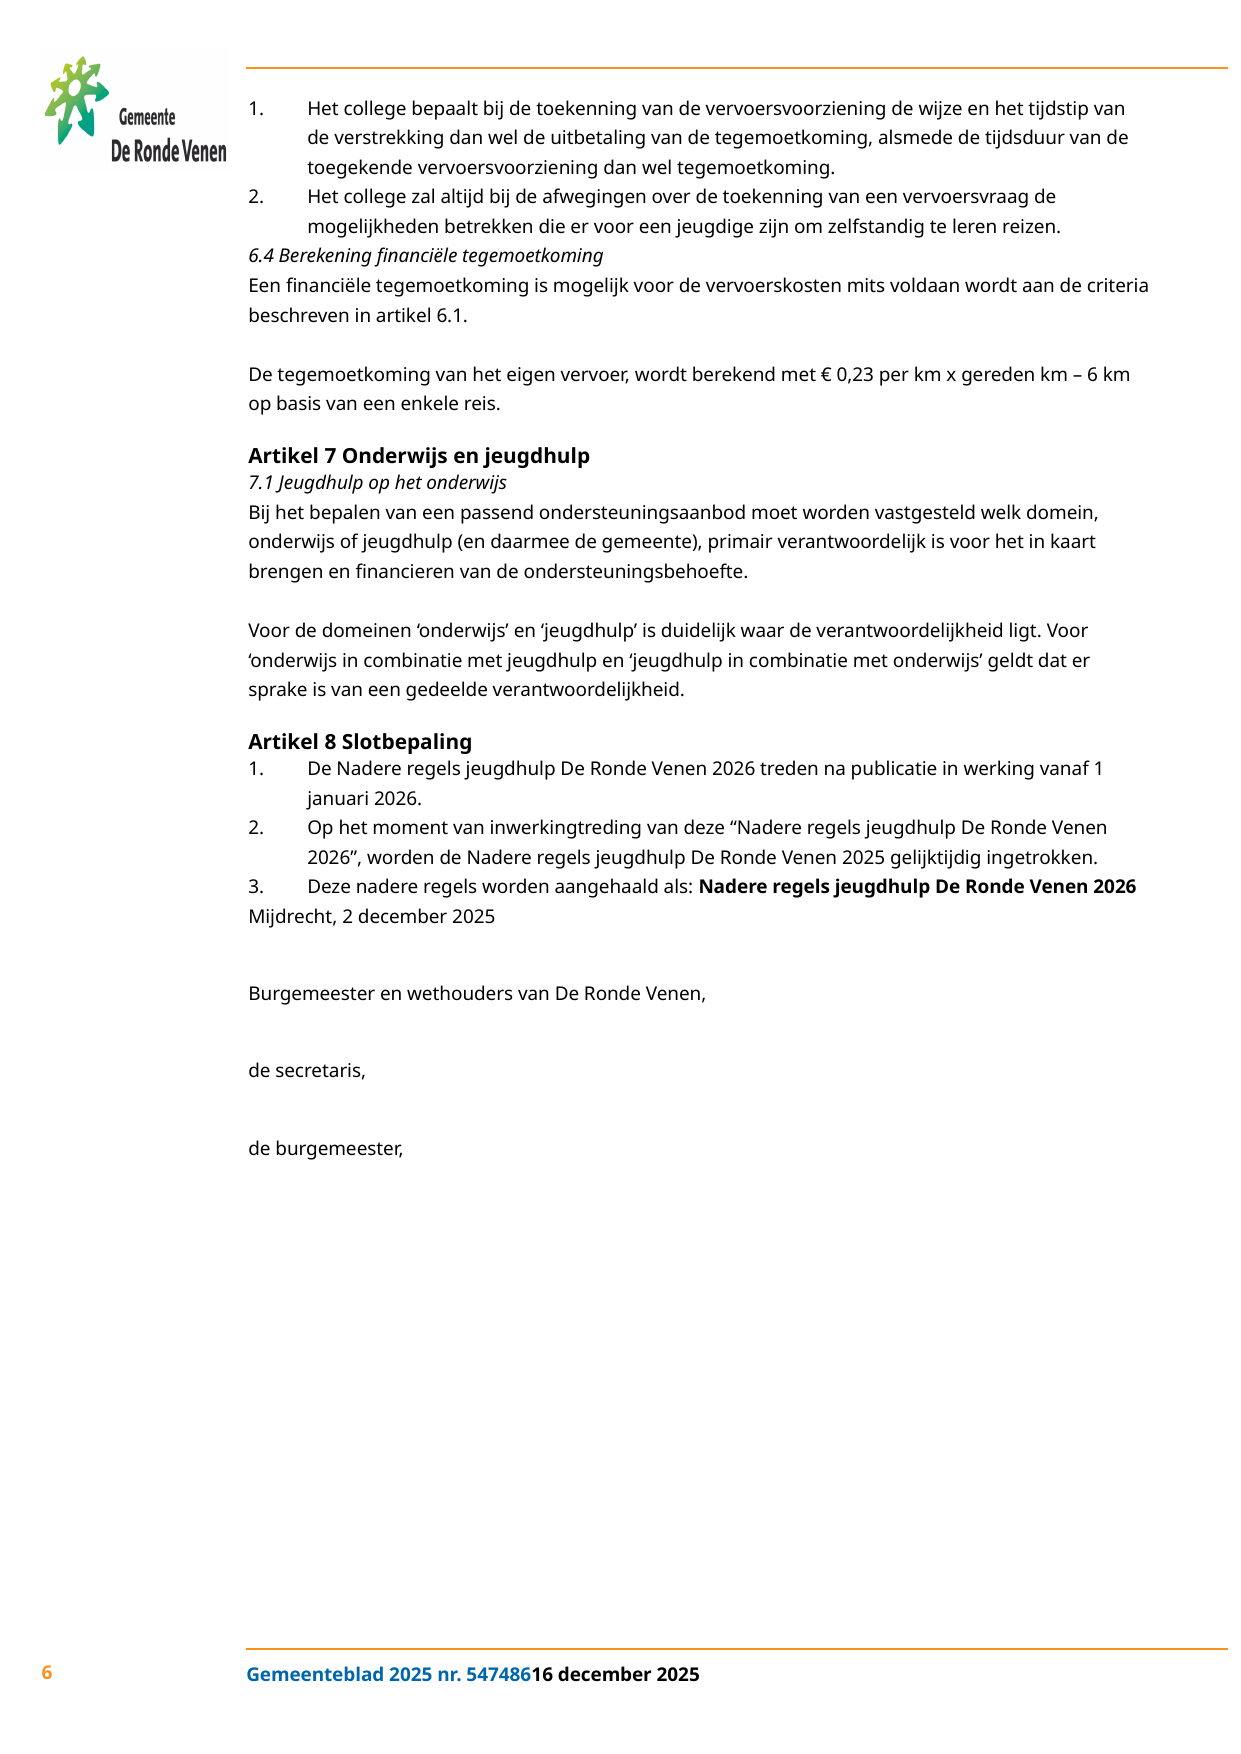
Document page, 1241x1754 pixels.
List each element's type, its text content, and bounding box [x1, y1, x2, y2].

text De tegemoetkoming van het eigen vervoer, wordt berekend met € 0,23 per km x gereden km – 6 km op basis van een enkele reis. [248, 361, 1152, 416]
list Op het moment van inwerkingtreding van deze “Nadere regels jeugdhulp De Ronde Venen 2026”, worden de Nadere regels jeugdhulp De Ronde Venen 2025 gelijktijdig ingetrokken. [248, 814, 1152, 870]
text de burgemeester, [248, 1135, 1152, 1161]
list Het college zal altijd bij de afwegingen over de toekenning van een vervoersvraag de mogelijkheden betrekken die er voor een jeugdige zijn om zelfstandig te leren reizen. [248, 183, 1152, 239]
list Het college bepaalt bij de toekenning van de vervoersvoorziening de wijze en het tijdstip van de verstrekking dan wel de uitbetaling van de tegemoetkoming, alsmede de tijdsduur van de toegekende vervoersvoorziening dan wel tegemoetkoming. [248, 95, 1152, 180]
text Voor de domeinen ‘onderwijs’ en ‘jeugdhulp’ is duidelijk waar de verantwoordelijkheid ligt. Voor ‘onderwijs in combinatie met jeugdhulp en ‘jeugdhulp in combinatie met onderwijs’ geldt dat er sprake is van een gedeelde verantwoordelijkheid. [248, 617, 1152, 702]
list Deze nadere regels worden aangehaald als: Nadere regels jeugdhulp De Ronde Venen 2026 [248, 874, 1152, 899]
list De Nadere regels jeugdhulp De Ronde Venen 2026 treden na publicatie in werking vanaf 1 januari 2026. [248, 755, 1152, 811]
text 7.1 Jeugdhulp op het onderwijs [248, 469, 1152, 495]
text Artikel 7 Onderwijs en jeugdhulp [248, 441, 1152, 469]
picture [41, 47, 231, 172]
text de secretaris, [248, 1058, 1152, 1083]
text Bij het bepalen van een passend ondersteuningsaanbod moet worden vastgesteld welk domein, onderwijs of jeugdhulp (en daarmee de gemeente), primair verantwoordelijk is voor het in kaart brengen en financieren van de ondersteuningsbehoefte. [248, 499, 1152, 584]
text Een financiële tegemoetkoming is mogelijk voor de vervoerskosten mits voldaan wordt aan de criteria beschreven in artikel 6.1. [248, 272, 1152, 328]
text 6.4 Berekening financiële tegemoetkoming [248, 243, 1152, 268]
text Artikel 8 Slotbepaling [248, 727, 1152, 755]
text Mijdrecht, 2 december 2025 [248, 903, 1152, 929]
text Burgemeester en wethouders van De Ronde Venen, [248, 981, 1152, 1006]
